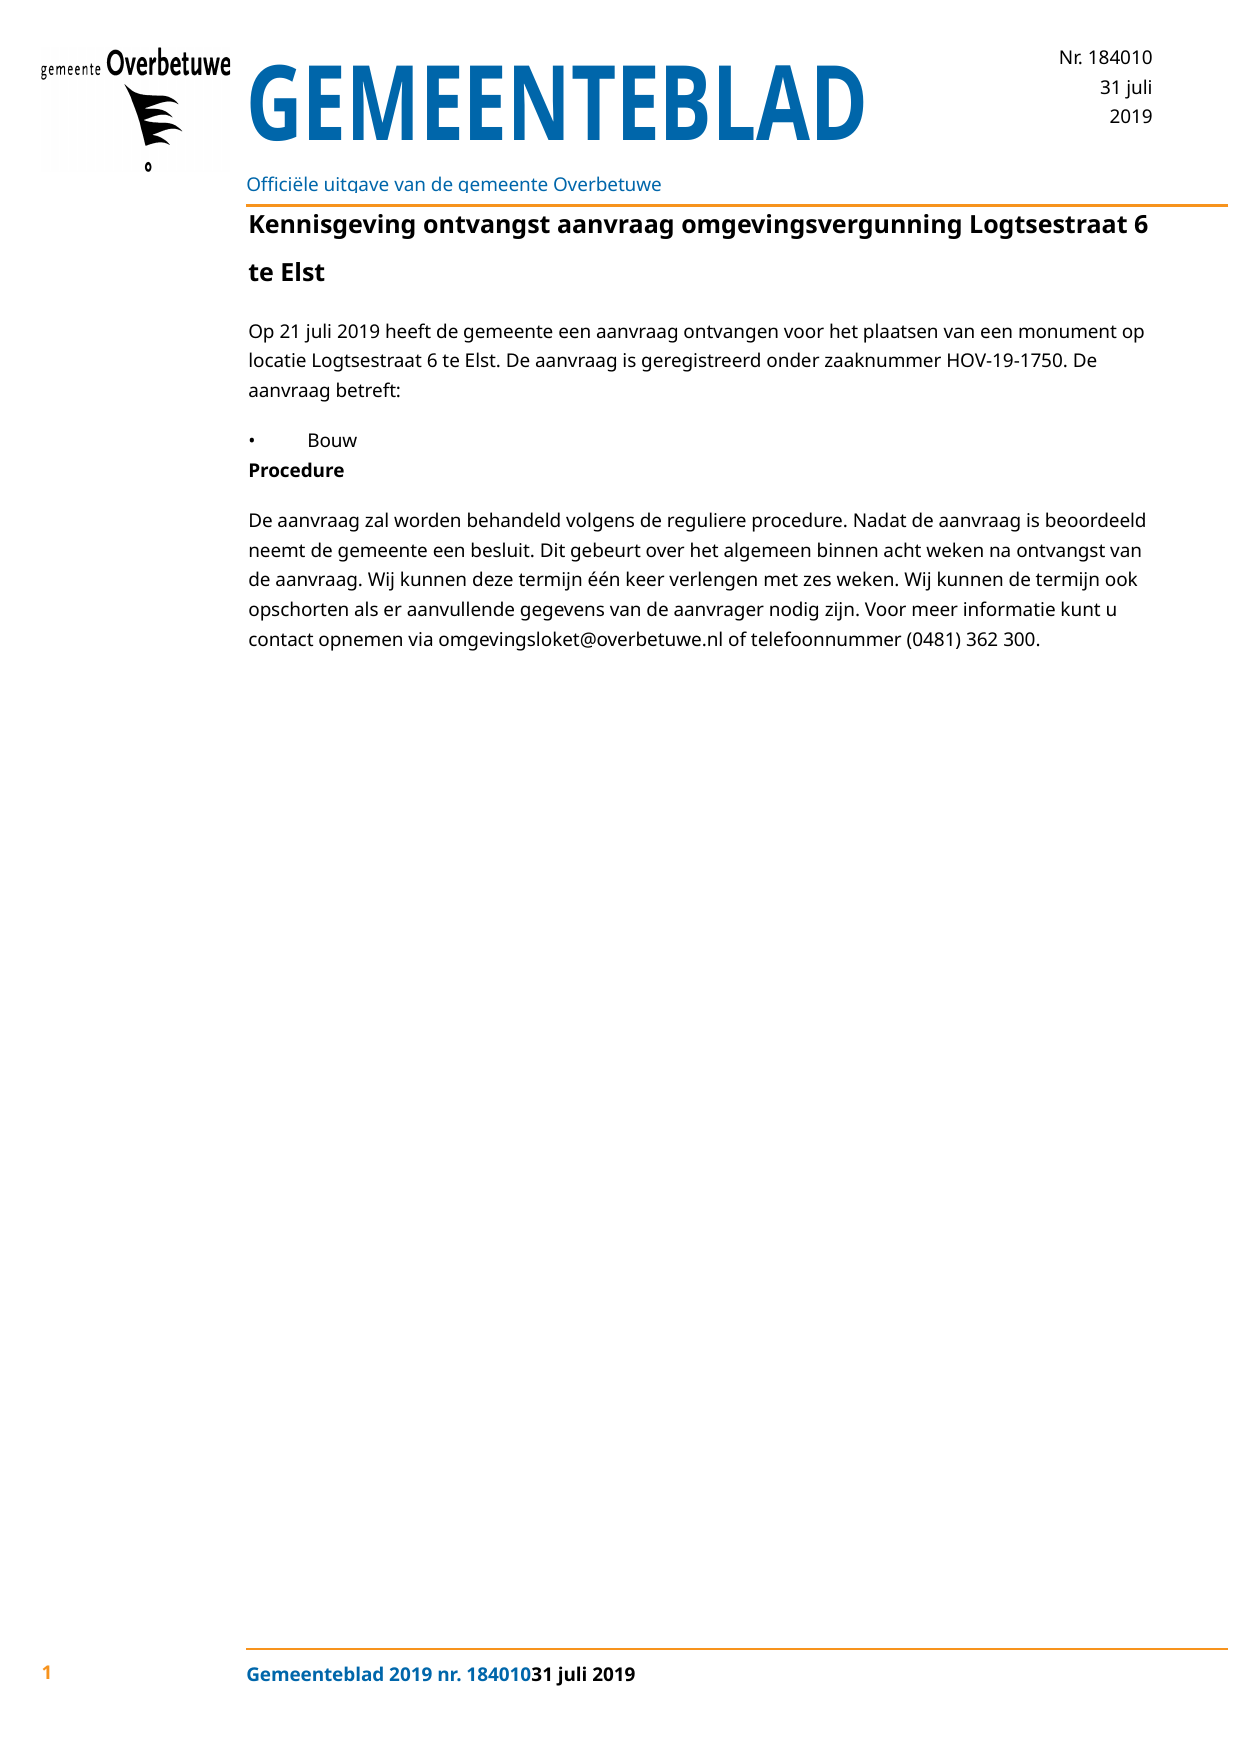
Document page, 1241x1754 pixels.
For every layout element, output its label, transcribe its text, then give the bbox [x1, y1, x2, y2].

text Op 21 juli 2019 heeft de gemeente een aanvraag ontvangen voor het plaatsen van een monument op locatie Logtsestraat 6 te Elst. De aanvraag is geregistreerd onder zaaknummer HOV-19-1750. De aanvraag betreft: [248, 318, 1152, 403]
text De aanvraag zal worden behandeld volgens de reguliere procedure. Nadat de aanvraag is beoordeeld neemt de gemeente een besluit. Dit gebeurt over het algemeen binnen acht weken na ontvangst van de aanvraag. Wij kunnen deze termijn één keer verlengen met zes weken. Wij kunnen de termijn ook opschorten als er aanvullende gegevens van de aanvrager nodig zijn. Voor meer informatie kunt u contact opnemen via omgevingsloket@overbetuwe.nl of telefoonnummer (0481) 362 300. [248, 507, 1152, 652]
text Kennisgeving ontvangst aanvraag omgevingsvergunning Logtsestraat 6 te Elst [248, 207, 1152, 288]
list Bouw [248, 427, 1152, 453]
picture [41, 47, 231, 172]
text Procedure [248, 457, 1152, 483]
